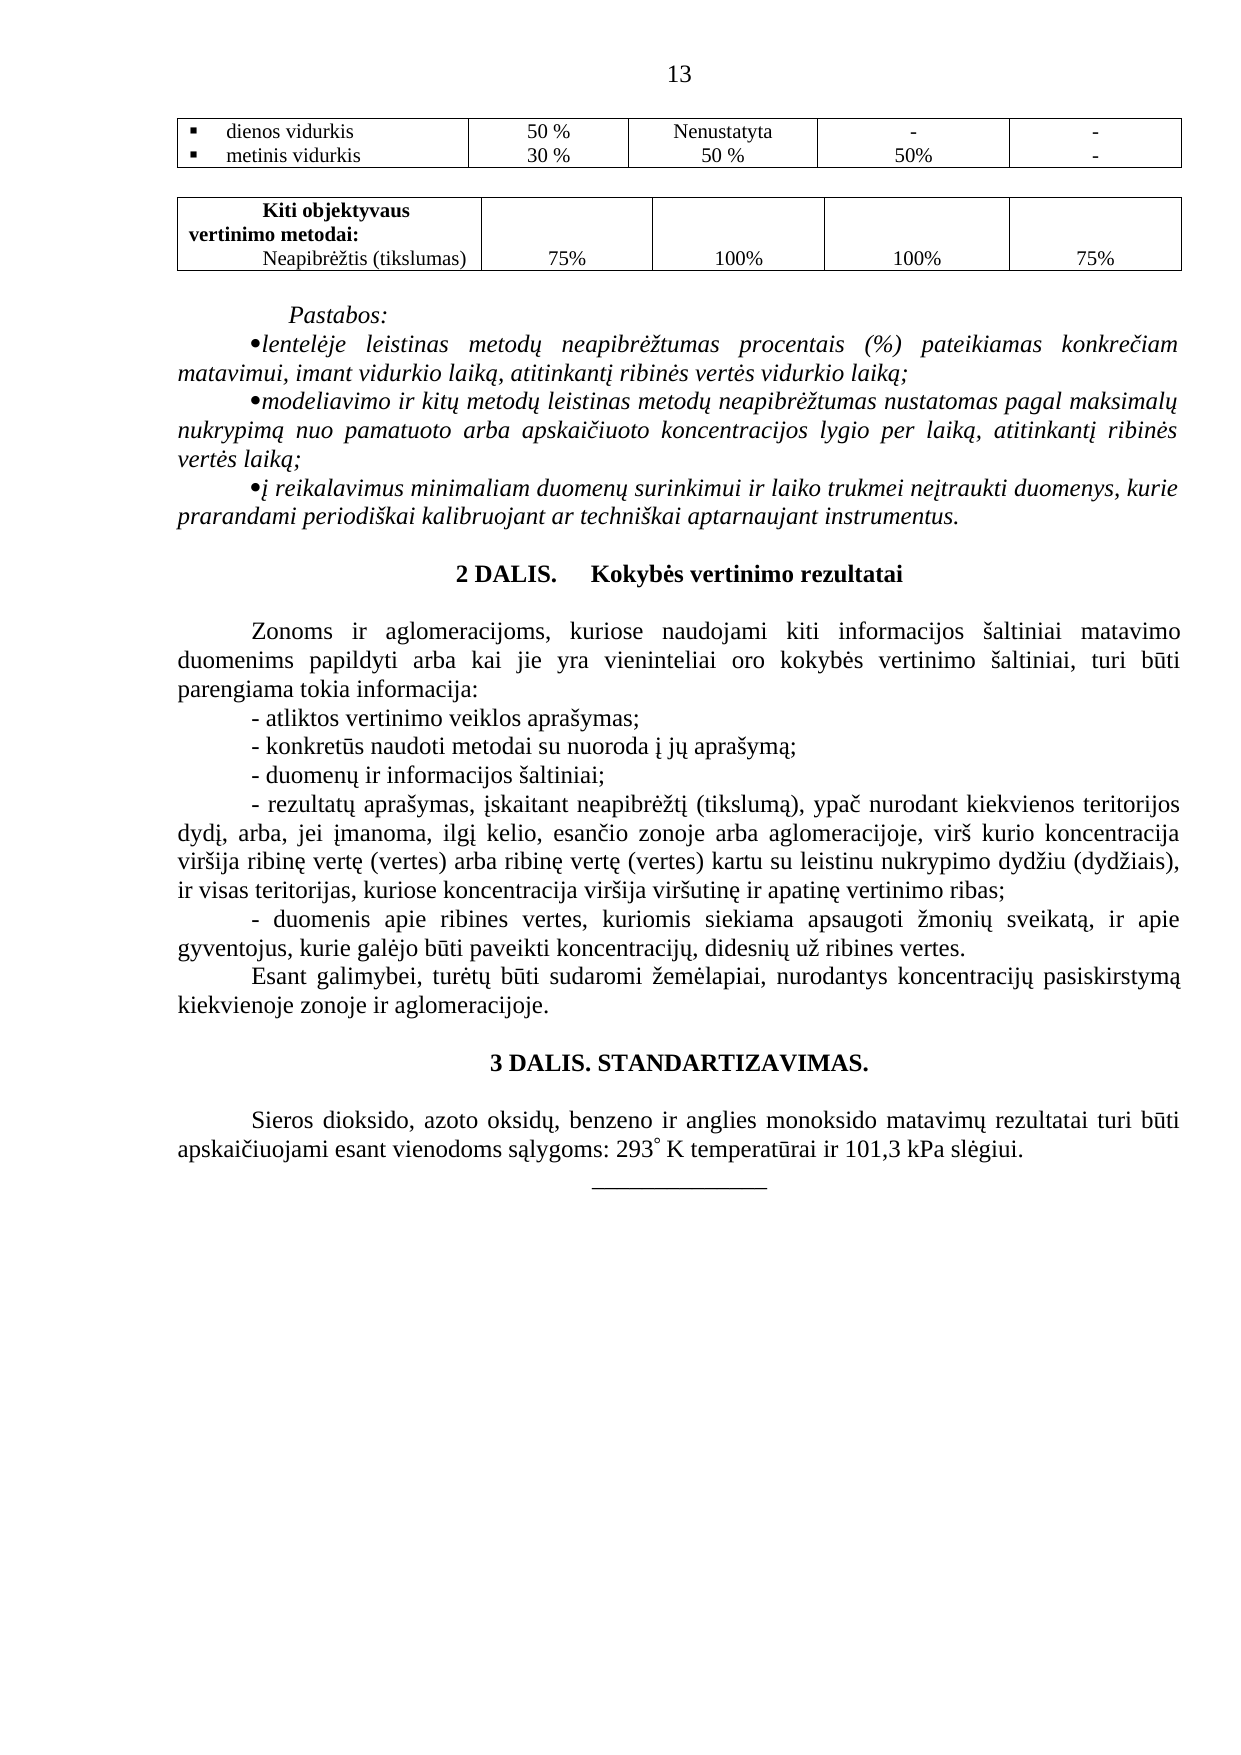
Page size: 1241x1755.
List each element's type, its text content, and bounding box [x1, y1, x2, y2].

text - konkretūs naudoti metodai su nuoroda į jų aprašymą; [177, 731, 1181, 760]
text - atliktos vertinimo veiklos aprašymas; [177, 703, 1181, 731]
text modeliavimo ir kitų metodų leistinas metodų neapibrėžtumas nustatomas pagal maksimalų nukrypimą nuo pamatuoto arba apskaičiuoto koncentracijos lygio per laiką, atitinkantį ribinės vertės laiką; [177, 386, 1181, 473]
table_cell - - Nenustatyta 50 % [629, 119, 817, 167]
text Esant galimybei, turėtų būti sudaromi žemėlapiai, nurodantys koncentracijų pasiskirstymą kiekvienoje zonoje ir aglomeracijoje. [177, 961, 1181, 1019]
table_header 100% [825, 198, 1009, 270]
text 2 DALIS. Kokybės vertinimo rezultatai [177, 559, 1181, 588]
text 3 DALIS. Standartizavimas. [177, 1048, 1181, 1076]
text lentelėje leistinas metodų neapibrėžtumas procentais (%) pateikiamas konkrečiam matavimui, imant vidurkio laiką, atitinkantį ribinės vertės vidurkio laiką; [177, 329, 1181, 386]
text Sieros dioksido, azoto oksidų, benzeno ir anglies monoksido matavimų rezultatai turi būti apskaičiuojami esant vienodoms sąlygoms: 293 K temperatūrai ir 101,3 kPa slėgiui. [177, 1105, 1181, 1163]
table_cell - - - 50% [818, 119, 1009, 167]
table_header 75% [1010, 198, 1181, 270]
table_cell  dienos vidurkis  metinis vidurkis [178, 119, 468, 167]
table_header 100% [653, 198, 824, 270]
text - rezultatų aprašymas, įskaitant neapibrėžtį (tikslumą), ypač nurodant kiekvienos teritorijos dydį, arba, jei įmanoma, ilgį kelio, esančio zonoje arba aglomeracijoje, virš kurio koncentracija viršija ribinę vertę (vertes) arba ribinę vertę (vertes) kartu su leistinu nukrypimo dydžiu (dydžiais), ir visas teritorijas, kuriose koncentracija viršija viršutinę ir apatinę vertinimo ribas; [177, 789, 1181, 904]
text ______________ [177, 1163, 1181, 1191]
text Pastabos: [214, 300, 1181, 329]
text - duomenų ir informacijos šaltiniai; [177, 760, 1181, 789]
text į reikalavimus minimaliam duomenų surinkimui ir laiko trukmei neįtraukti duomenys, kurie prarandami periodiškai kalibruojant ar techniškai aptarnaujant instrumentus. [177, 473, 1181, 530]
text - duomenis apie ribines vertes, kuriomis siekiama apsaugoti žmonių sveikatą, ir apie gyventojus, kurie galėjo būti paveikti koncentracijų, didesnių už ribines vertes. [177, 904, 1181, 961]
text Zonoms ir aglomeracijoms, kuriose naudojami kiti informacijos šaltiniai matavimo duomenims papildyti arba kai jie yra vieninteliai oro kokybės vertinimo šaltiniai, turi būti parengiama tokia informacija: [177, 616, 1181, 703]
table_cell - 50 % 30 % [469, 119, 628, 167]
table_cell [1010, 119, 1181, 167]
table_header Kiti objektyvaus vertinimo metodai: Neapibrėžtis (tikslumas) [178, 198, 481, 270]
table_header 75% [482, 198, 652, 270]
